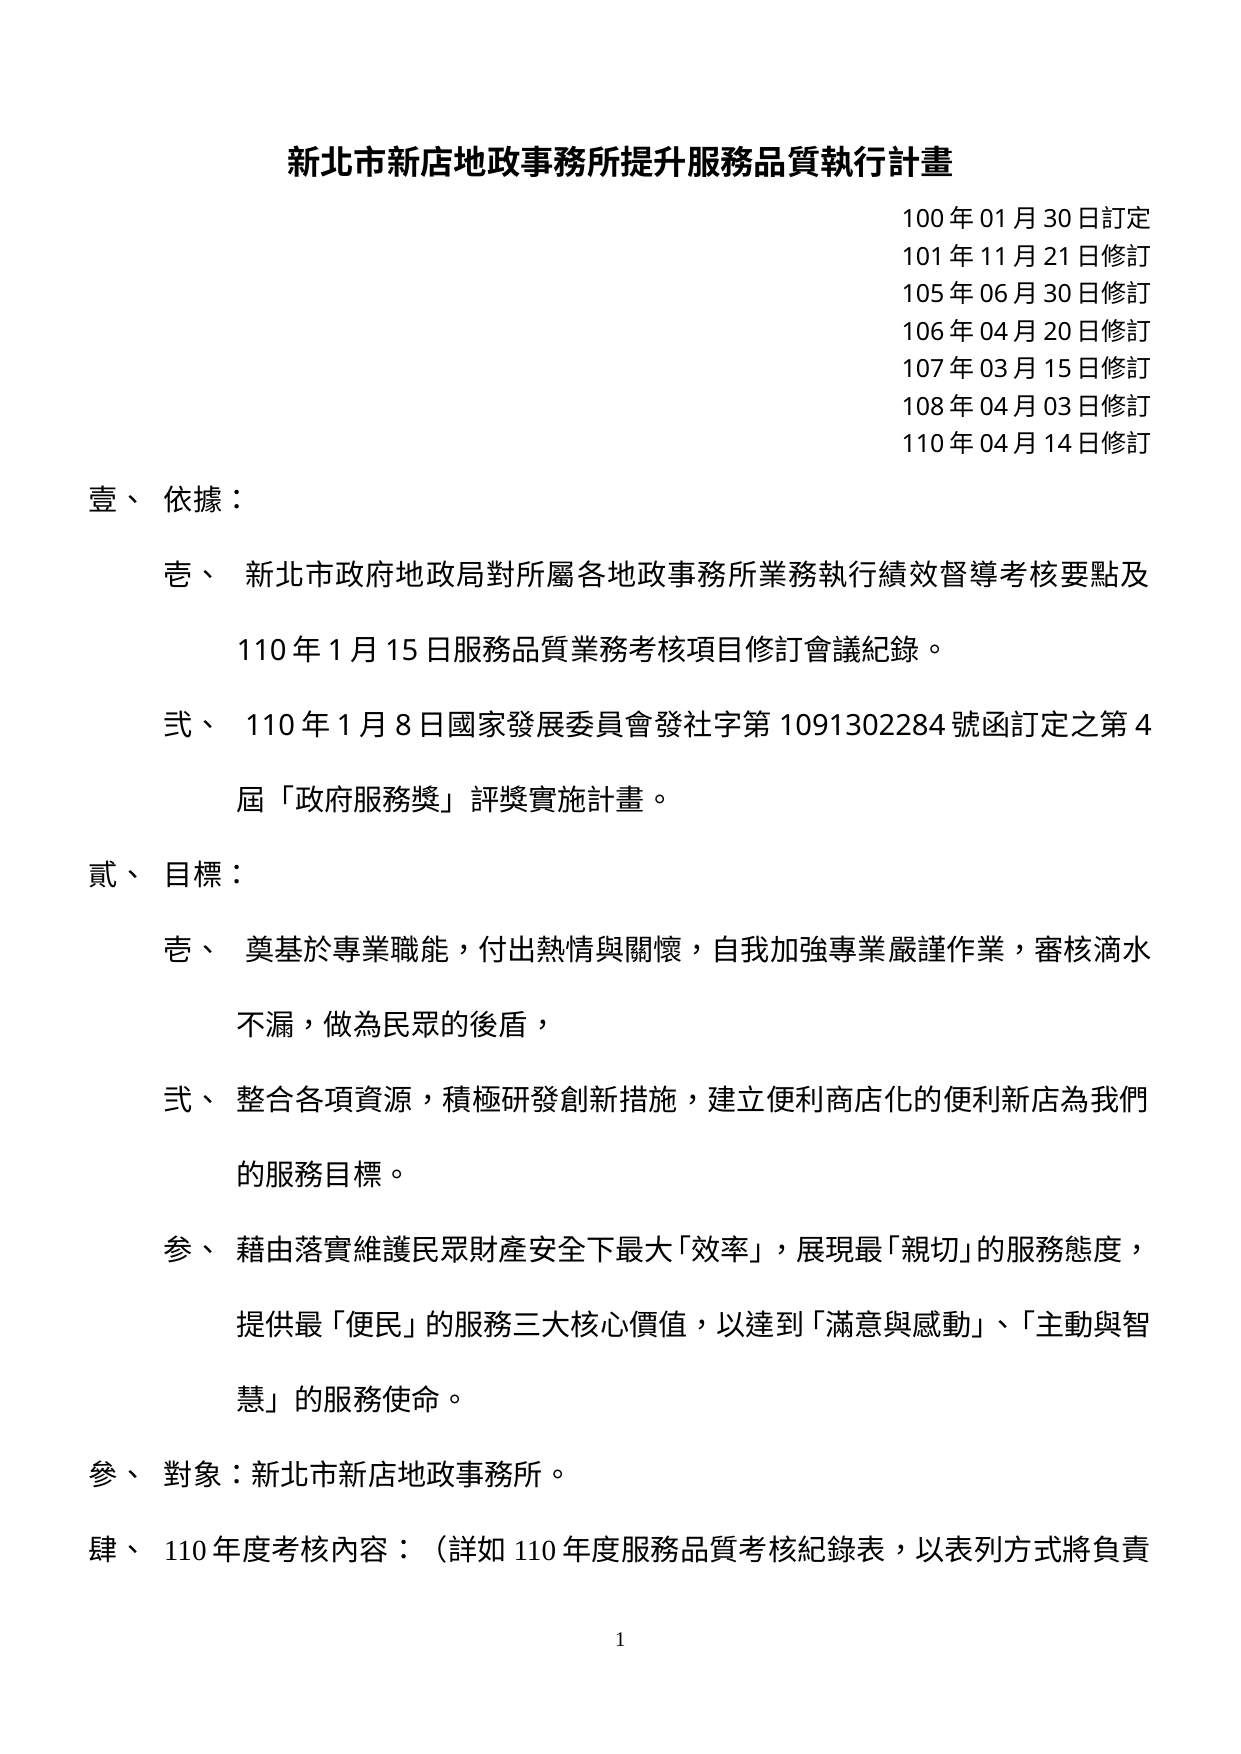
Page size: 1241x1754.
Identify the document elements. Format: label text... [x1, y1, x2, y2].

list 整合各項資源，積極研發創新措施，建立便利商店化的便利新店為我們的服務目標。 [164, 1060, 1152, 1210]
list 110年度考核內容：（詳如110年度服務品質考核紀錄表，以表列方式將負責 [89, 1510, 1152, 1585]
text 106年04月20日修訂 [89, 310, 1152, 348]
list 對象：新北市新店地政事務所。 [89, 1435, 1152, 1510]
text 105年06月30日修訂 [89, 273, 1152, 310]
text 100年01月30日訂定 [89, 198, 1152, 235]
list 奠基於專業職能，付出熱情與關懷，自我加強專業嚴謹作業，審核滴水不漏，做為民眾的後盾， [164, 910, 1152, 1060]
text 108年04月03日修訂 [89, 385, 1152, 423]
text 107年03月15日修訂 [89, 348, 1152, 385]
list 目標： [89, 835, 1152, 910]
list 110年1月8日國家發展委員會發社字第1091302284號函訂定之第4屆「政府服務獎」評獎實施計畫。 [164, 685, 1152, 835]
text 110年04月14日修訂 [89, 423, 1152, 460]
list 新北市政府地政局對所屬各地政事務所業務執行績效督導考核要點及110年1月15日服務品質業務考核項目修訂會議紀錄。 [164, 535, 1152, 685]
text 新北市新店地政事務所提升服務品質執行計畫 [89, 123, 1152, 198]
text 101年11月21日修訂 [89, 235, 1152, 273]
list 依據： [89, 460, 1152, 535]
list 藉由落實維護民眾財產安全下最大「效率」，展現最「親切」的服務態度，提供最「便民」的服務三大核心價值，以達到「滿意與感動」、「主動與智慧」的服務使命。 務目標便利新店00000000000000000000000000000000000000000000000000000000000000000000000000000000000000000000000000000000000000000000 [164, 1210, 1152, 1435]
